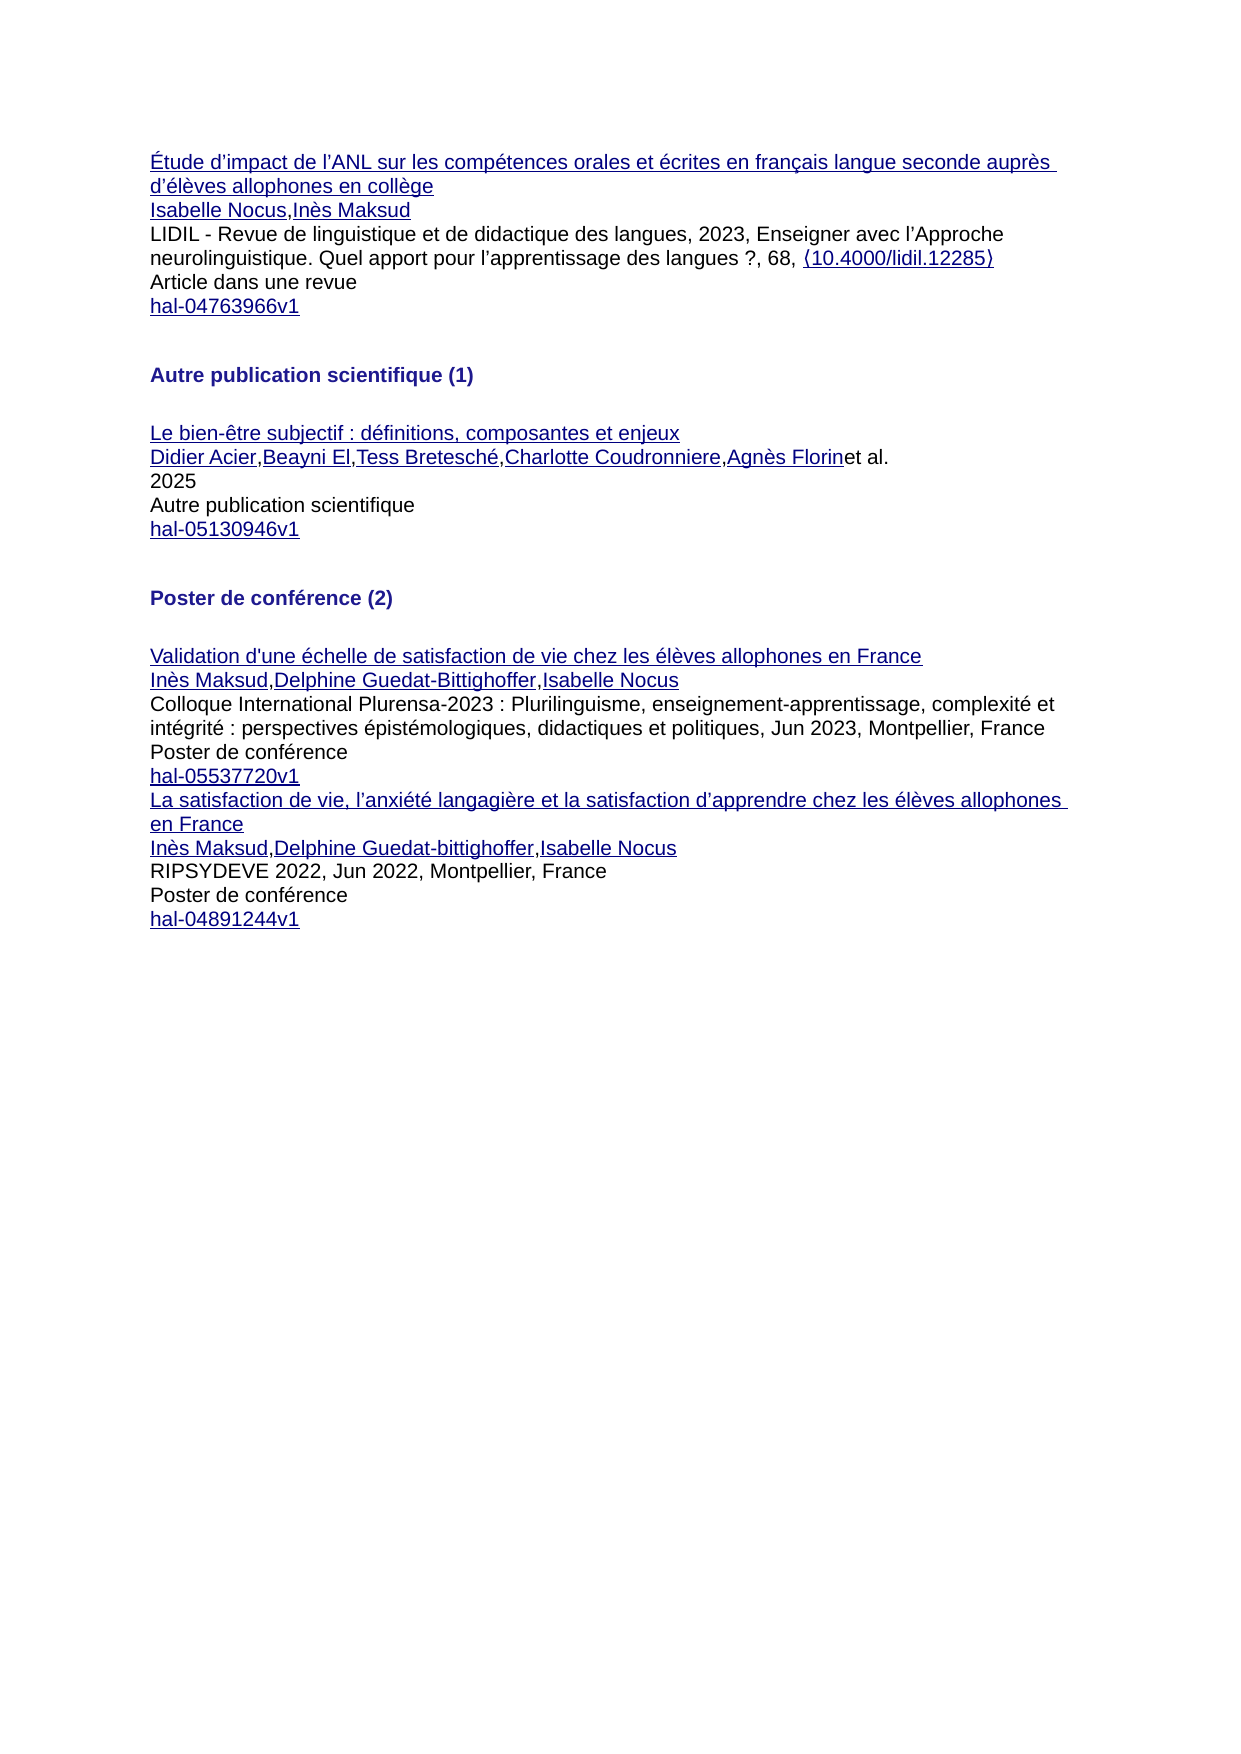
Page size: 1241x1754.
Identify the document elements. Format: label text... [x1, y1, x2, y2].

table_header Validation d'une échelle de satisfaction de vie chez les élèves allophones en France Inès Maksud,Delphine Guedat-Bittighoffer,Isabelle Nocus Colloque International Plurensa-2023 : Plurilinguisme, enseignement-apprentissage, complexité et intégrité : perspectives épistémologiques, didactiques et politiques, Jun 2023, Montpellier, France Poster de conférence hal-05537720v1 [150, 644, 1090, 787]
table_header Le bien-être subjectif : définitions, composantes et enjeux Didier Acier,Beayni El,Tess Bretesché,Charlotte Coudronniere,Agnès Florinet al. 2025 Autre publication scientifique hal-05130946v1 [150, 421, 1090, 541]
subtitle Autre publication scientifique (1) [150, 362, 1090, 386]
table_cell Étude d’impact de l’ANL sur les compétences orales et écrites en français langue seconde auprès d’élèves allophones en collège Isabelle Nocus,Inès Maksud LIDIL - Revue de linguistique et de didactique des langues, 2023, Enseigner avec l’Approche neurolinguistique. Quel apport pour l’apprentissage des langues ?, 68, ⟨10.4000/lidil.12285⟩ Article dans une revue hal-04763966v1 [150, 150, 1090, 318]
table_cell La satisfaction de vie, l’anxiété langagière et la satisfaction d’apprendre chez les élèves allophones en France Inès Maksud,Delphine Guedat‐bittighoffer,Isabelle Nocus RIPSYDEVE 2022, Jun 2022, Montpellier, France Poster de conférence hal-04891244v1 [150, 788, 1090, 931]
subtitle Poster de conférence (2) [150, 585, 1090, 609]
